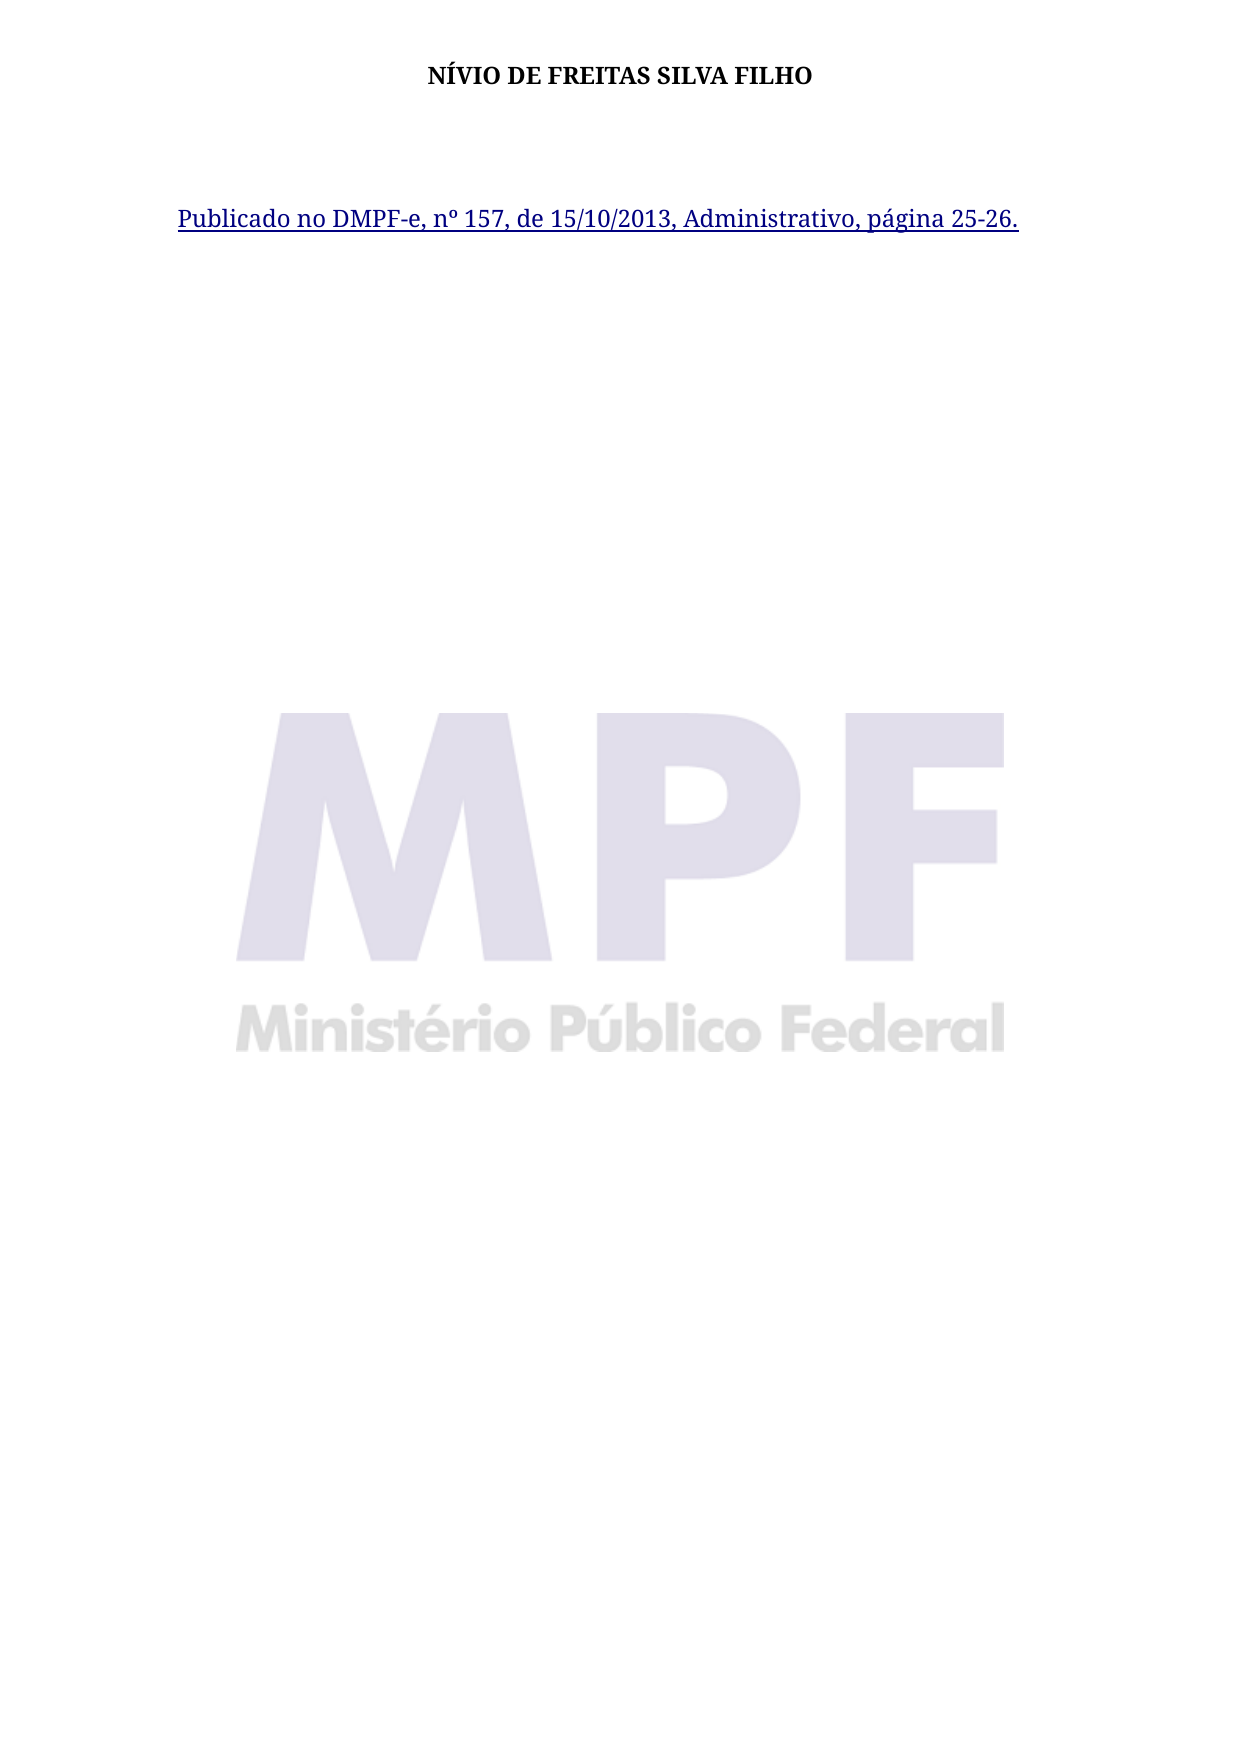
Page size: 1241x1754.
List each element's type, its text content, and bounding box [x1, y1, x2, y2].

text NÍVIO DE FREITAS SILVA FILHO [177, 59, 1063, 92]
picture [236, 713, 1004, 1053]
text Publicado no DMPF-e, nº 157, de 15/10/2013, Administrativo, página 25-26. [177, 202, 1063, 235]
